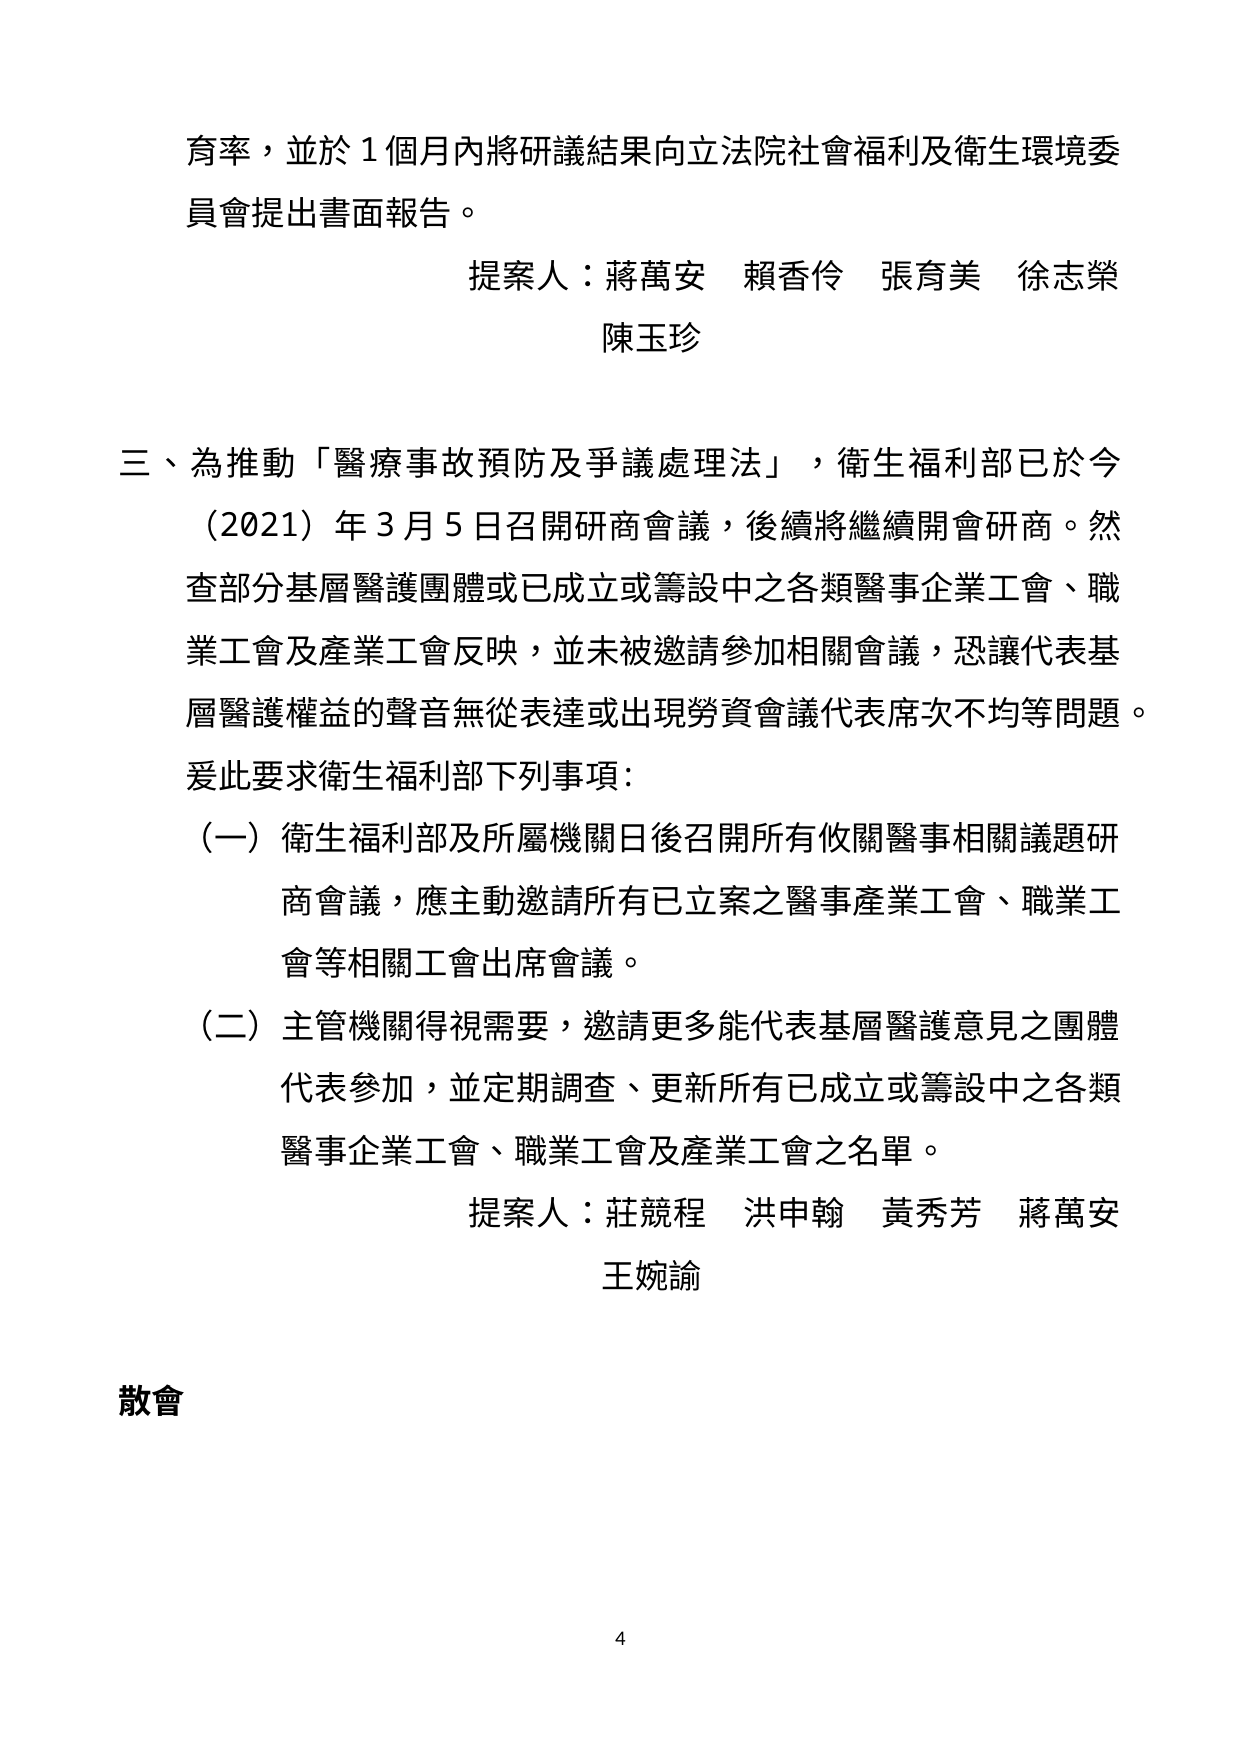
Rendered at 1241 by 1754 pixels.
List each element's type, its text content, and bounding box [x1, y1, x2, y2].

text 散會 [118, 1357, 1122, 1419]
text 提案人：莊競程 洪申翰 黃秀芳 蔣萬安 王婉諭 [468, 1169, 1122, 1294]
text 二、查衛生福利部於104年推出「救生育，10萬元補助不孕症」之方案，雖於108年提高補助至15萬元，惟迄至110年3月為止，僅有93件申請，15案成功，誕生7名新生兒，對於我國不斷下降之生育率幫助有限。每次人工生殖所費不貲，受限於年齡、懷孕環境並非百發百中，爰請衛生福利部研議放寬不孕症補助標準至一般家庭（需有排富條款） ，讓想生、願意生的家庭能獲得政府政策上之幫助，減輕經濟負擔，也有助於提高我國低迷之生育率，並於1個月內將研議結果向立法院社會福利及衛生環境委員會提出書面報告。 [118, 107, 1122, 232]
text （一）衛生福利部及所屬機關日後召開所有攸關醫事相關議題研商會議，應主動邀請所有已立案之醫事產業工會、職業工會等相關工會出席會議。 [181, 794, 1122, 982]
text 三、為推動「醫療事故預防及爭議處理法」，衛生福利部已於今（2021）年3月5日召開研商會議，後續將繼續開會研商。然查部分基層醫護團體或已成立或籌設中之各類醫事企業工會、職業工會及產業工會反映，並未被邀請參加相關會議，恐讓代表基層醫護權益的聲音無從表達或出現勞資會議代表席次不均等問題。爰此要求衛生福利部下列事項: [118, 419, 1122, 794]
text （二）主管機關得視需要，邀請更多能代表基層醫護意見之團體代表參加，並定期調查、更新所有已成立或籌設中之各類醫事企業工會、職業工會及產業工會之名單。 [181, 982, 1122, 1169]
text 提案人：蔣萬安 賴香伶 張育美 徐志榮 陳玉珍 [468, 232, 1122, 357]
